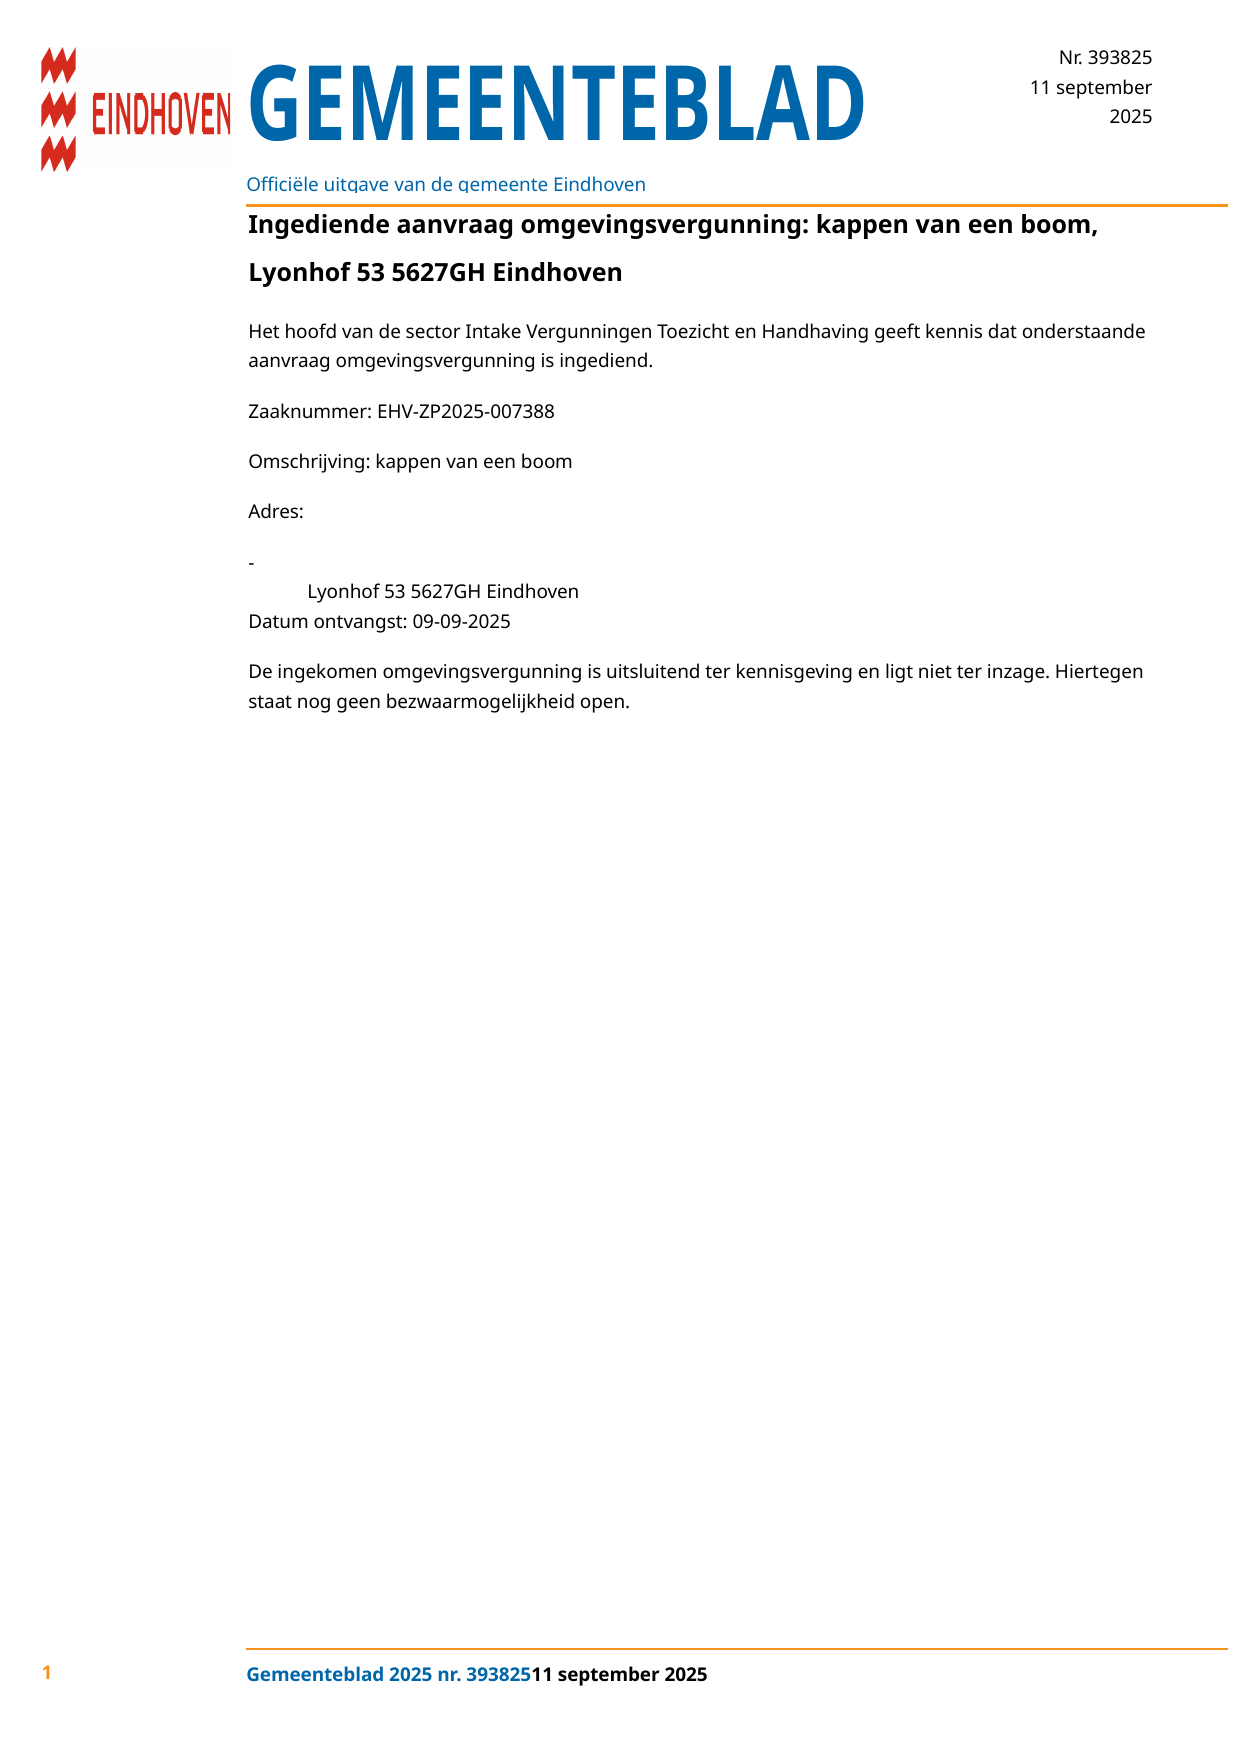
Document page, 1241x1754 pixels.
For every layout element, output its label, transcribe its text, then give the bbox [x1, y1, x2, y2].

text Datum ontvangst: 09-09-2025 [248, 608, 1152, 634]
text Omschrijving: kappen van een boom [248, 448, 1152, 474]
text De ingekomen omgevingsvergunning is uitsluitend ter kennisgeving en ligt niet ter inzage. Hiertegen staat nog geen bezwaarmogelijkheid open. [248, 659, 1152, 714]
text Zaaknummer: EHV-ZP2025-007388 [248, 398, 1152, 424]
text Ingediende aanvraag omgevingsvergunning: kappen van een boom, Lyonhof 53 5627GH Eindhoven [248, 207, 1152, 288]
picture [41, 47, 231, 172]
list Lyonhof 53 5627GH Eindhoven [248, 579, 1152, 604]
text Het hoofd van de sector Intake Vergunningen Toezicht en Handhaving geeft kennis dat onderstaande aanvraag omgevingsvergunning is ingediend. [248, 318, 1152, 373]
text Adres: [248, 499, 1152, 524]
